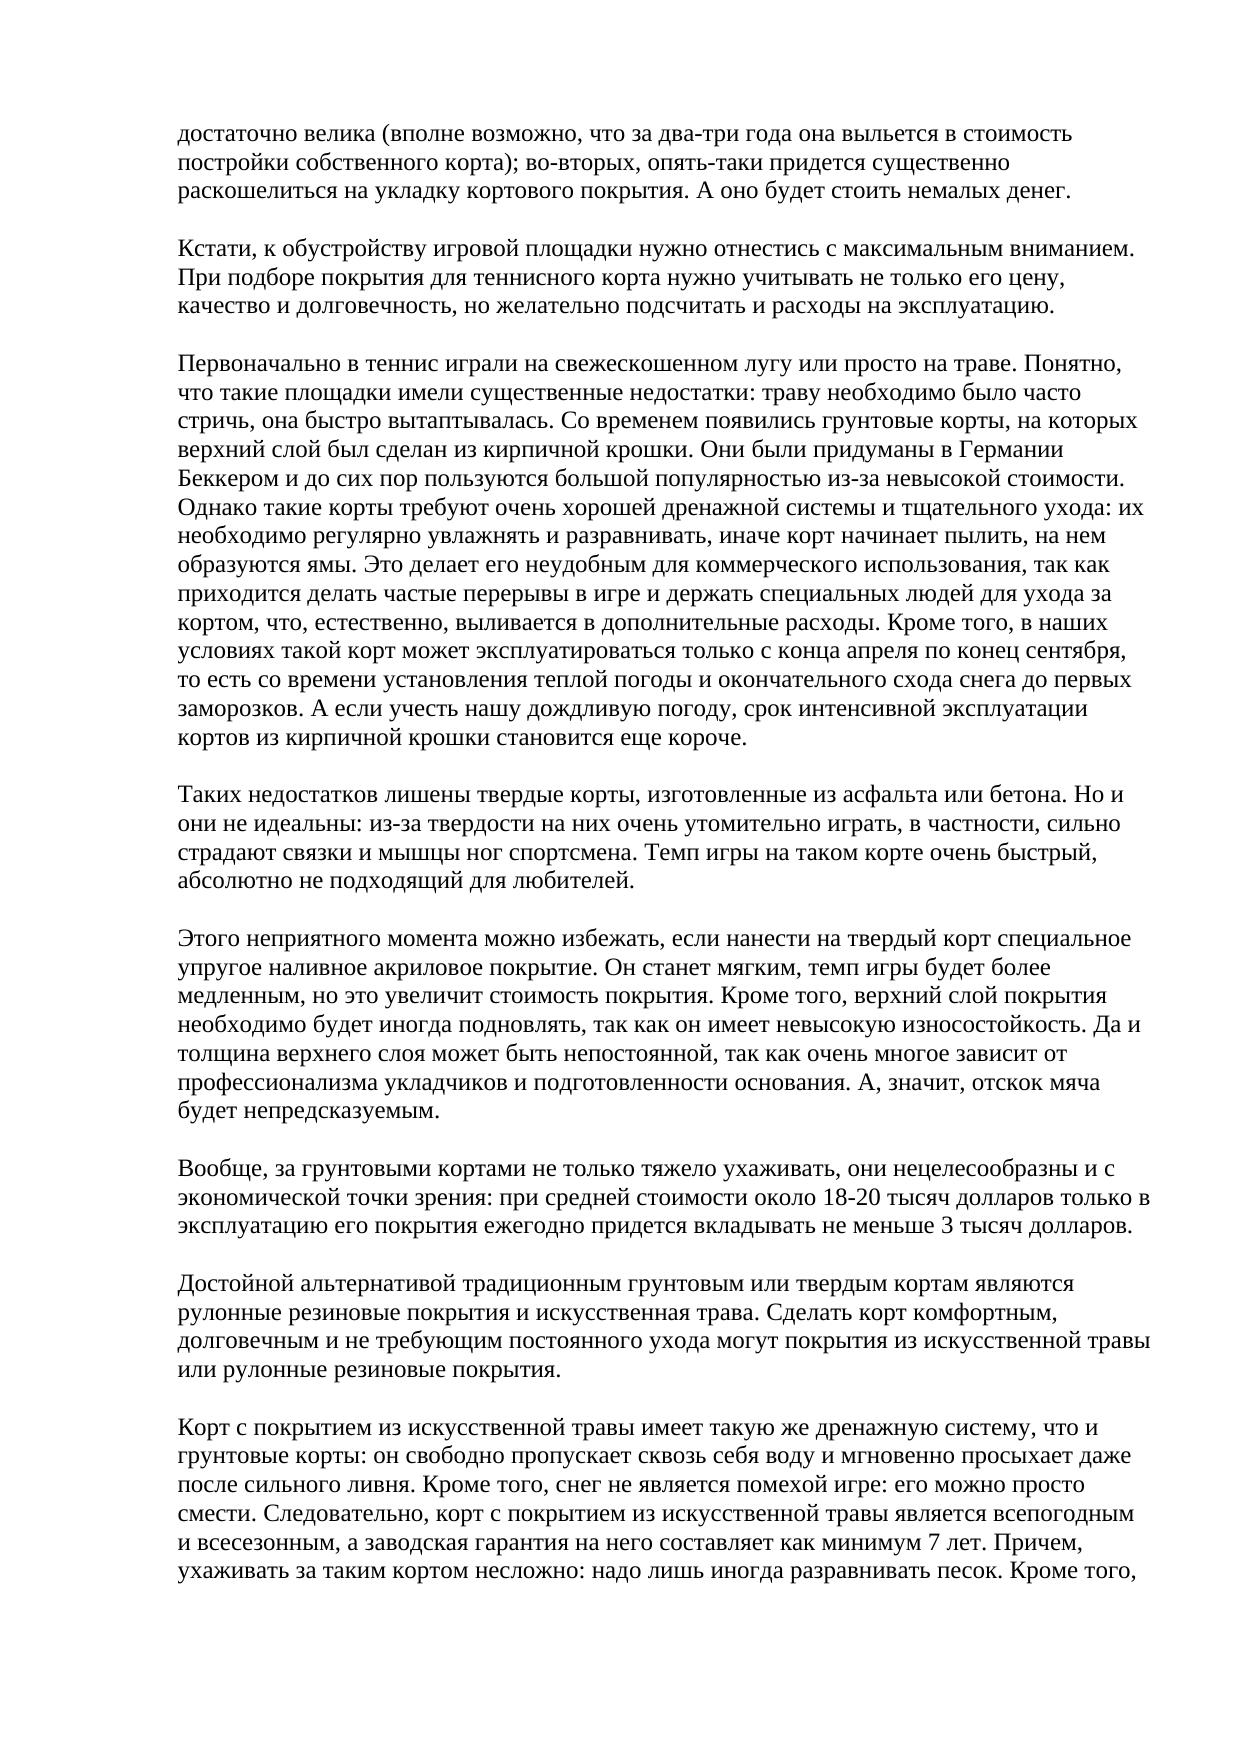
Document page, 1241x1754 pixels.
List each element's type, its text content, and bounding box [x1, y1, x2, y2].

text Таких недостатков лишены твердые корты, изготовленные из асфальта или бетона. Но и они не идеальны: из-за твердости на них очень утомительно играть, в частности, сильно страдают связки и мышцы ног спортсмена. Темп игры на таком корте очень быстрый, абсолютно не подходящий для любителей. [177, 779, 1152, 894]
text Кстати, к обустройству игровой площадки нужно отнестись с максимальным вниманием. При подборе покрытия для теннисного корта нужно учитывать не только его цену, качество и долговечность, но желательно подсчитать и расходы на эксплуатацию. [177, 233, 1152, 319]
text достаточно велика (вполне возможно, что за два-три года она выльется в стоимость постройки собственного корта); во-вторых, опять-таки придется существенно раскошелиться на укладку кортового покрытия. А оно будет стоить немалых денег. [177, 118, 1152, 204]
text Первоначально в теннис играли на свежескошенном лугу или просто на траве. Понятно, что такие площадки имели существенные недостатки: траву необходимо было часто стричь, она быстро вытаптывалась. Со временем появились грунтовые корты, на которых верхний слой был сделан из кирпичной крошки. Они были придуманы в Германии Беккером и до сих пор пользуются большой популярностью из-за невысокой стоимости. Однако такие корты требуют очень хорошей дренажной системы и тщательного ухода: их необходимо регулярно увлажнять и разравнивать, иначе корт начинает пылить, на нем образуются ямы. Это делает его неудобным для коммерческого использования, так как приходится делать частые перерывы в игре и держать специальных людей для ухода за кортом, что, естественно, выливается в дополнительные расходы. Кроме того, в наших условиях такой корт может эксплуатироваться только с конца апреля по конец сентября, то есть со времени установления теплой погоды и окончательного схода снега до первых заморозков. А если учесть нашу дождливую погоду, срок интенсивной эксплуатации кортов из кирпичной крошки становится еще короче. [177, 348, 1152, 751]
text Вообще, за грунтовыми кортами не только тяжело ухаживать, они нецелесообразны и с экономической точки зрения: при средней стоимости около 18-20 тысяч долларов только в эксплуатацию его покрытия ежегодно придется вкладывать не меньше 3 тысяч долларов. [177, 1153, 1152, 1239]
text Этого неприятного момента можно избежать, если нанести на твердый корт специальное упругое наливное акриловое покрытие. Он станет мягким, темп игры будет более медленным, но это увеличит стоимость покрытия. Кроме того, верхний слой покрытия необходимо будет иногда подновлять, так как он имеет невысокую износостойкость. Да и толщина верхнего слоя может быть непостоянной, так как очень многое зависит от профессионализма укладчиков и подготовленности основания. А, значит, отскок мяча будет непредсказуемым. [177, 923, 1152, 1124]
text Достойной альтернативой традиционным грунтовым или твердым кортам являются рулонные резиновые покрытия и искусственная трава. Сделать корт комфортным, долговечным и не требующим постоянного ухода могут покрытия из искусственной травы или рулонные резиновые покрытия. [177, 1268, 1152, 1383]
text Корт с покрытием из искусственной травы имеет такую же дренажную систему, что и грунтовые корты: он свободно пропускает сквозь себя воду и мгновенно просыхает даже после сильного ливня. Кроме того, снег не является помехой игре: его можно просто смести. Следовательно, корт с покрытием из искусственной травы является всепогодным и всесезонным, а заводская гарантия на него составляет как минимум 7 лет. Причем, ухаживать за таким кортом несложно: надо лишь иногда разравнивать песок. Кроме того, [177, 1412, 1152, 1584]
